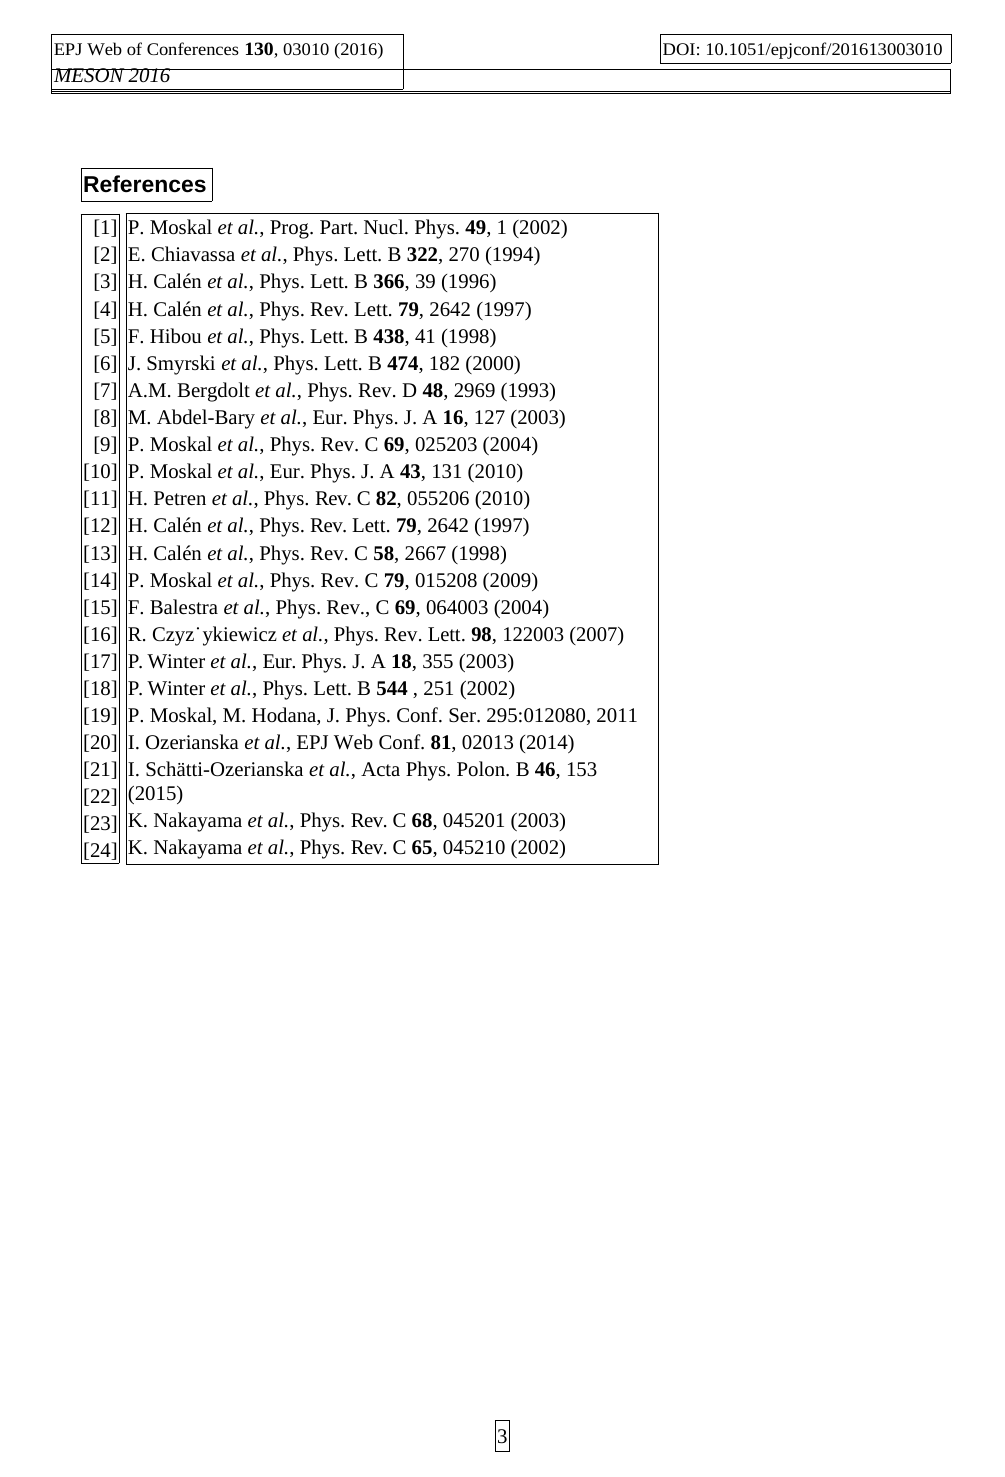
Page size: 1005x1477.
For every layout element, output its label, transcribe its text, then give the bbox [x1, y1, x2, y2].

text [6] [93, 351, 119, 375]
text [10] [83, 459, 119, 483]
text [16] [83, 622, 119, 646]
text P. Moskal et al., Phys. Rev. C 79, 015208 (2009) [128, 567, 657, 592]
text P. Moskal et al., Phys. Rev. C 69, 025203 (2004) [128, 432, 657, 456]
text P. Moskal et al., Eur. Phys. J. A 43, 131 (2010) [128, 459, 657, 483]
text A.M. Bergdolt et al., Phys. Rev. D 48, 2969 (1993) [128, 378, 657, 402]
text F. Hibou et al., Phys. Lett. B 438, 41 (1998) [128, 324, 657, 348]
text MESON 2016 [54, 70, 403, 87]
text H. Calén et al., Phys. Rev. C 58, 2667 (1998) [128, 540, 657, 564]
text H. Calén et al., Phys. Rev. Lett. 79, 2642 (1997) [128, 297, 657, 321]
text I. Ozerianska et al., EPJ Web Conf. 81, 02013 (2014) [128, 730, 657, 754]
text J. Smyrski et al., Phys. Lett. B 474, 182 (2000) [128, 351, 657, 375]
text R. Czyz˙ykiewicz et al., Phys. Rev. Lett. 98, 122003 (2007) [128, 622, 657, 646]
text [17] [83, 649, 119, 673]
text [11] [83, 486, 119, 510]
text F. Balestra et al., Phys. Rev., C 69, 064003 (2004) [128, 594, 657, 619]
text 3 [497, 1424, 509, 1448]
text E. Chiavassa et al., Phys. Lett. B 322, 270 (1994) [128, 242, 657, 266]
text [8] [93, 405, 119, 429]
text P. Moskal, M. Hodana, J. Phys. Conf. Ser. 295:012080, 2011 [128, 703, 657, 727]
text K. Nakayama et al., Phys. Rev. C 68, 045201 (2003) [128, 808, 657, 832]
text [13] [83, 540, 119, 564]
text [22] [83, 784, 119, 808]
text EPJ Web of Conferences 130, 03010 (2016) [53, 38, 403, 59]
text [23] [83, 811, 119, 835]
text H. Petren et al., Phys. Rev. C 82, 055206 (2010) [128, 486, 657, 510]
text P. Winter et al., Eur. Phys. J. A 18, 355 (2003) [128, 649, 657, 673]
text [19] [83, 703, 119, 727]
text DOI: 10.1051/epjconf/201613003010 [662, 38, 951, 59]
text K. Nakayama et al., Phys. Rev. C 65, 045210 (2002) [128, 835, 657, 859]
text [7] [93, 378, 119, 402]
text P. Moskal et al., Prog. Part. Nucl. Phys. 49, 1 (2002) [128, 215, 657, 239]
text [12] [83, 513, 119, 537]
text [9] [93, 432, 119, 456]
text [24] [83, 838, 119, 862]
text [2] [93, 242, 119, 266]
text [21] [83, 757, 119, 781]
text [14] [83, 567, 119, 592]
text H. Calén et al., Phys. Lett. B 366, 39 (1996) [128, 269, 657, 293]
text [5] [93, 324, 119, 348]
text [54, 63, 403, 69]
text H. Calén et al., Phys. Rev. Lett. 79, 2642 (1997) [128, 513, 657, 537]
text [20] [83, 730, 119, 754]
text [1] [93, 215, 119, 239]
text [15] [83, 594, 119, 619]
text [4] [93, 297, 119, 321]
text P. Winter et al., Phys. Lett. B 544 , 251 (2002) [128, 676, 657, 700]
text [3] [93, 269, 119, 293]
text [18] [83, 676, 119, 700]
text References [83, 171, 212, 197]
text M. Abdel-Bary et al., Eur. Phys. J. A 16, 127 (2003) [128, 405, 657, 429]
text I. Schätti-Ozerianska et al., Acta Phys. Polon. B 46, 153 (2015) [128, 757, 657, 805]
